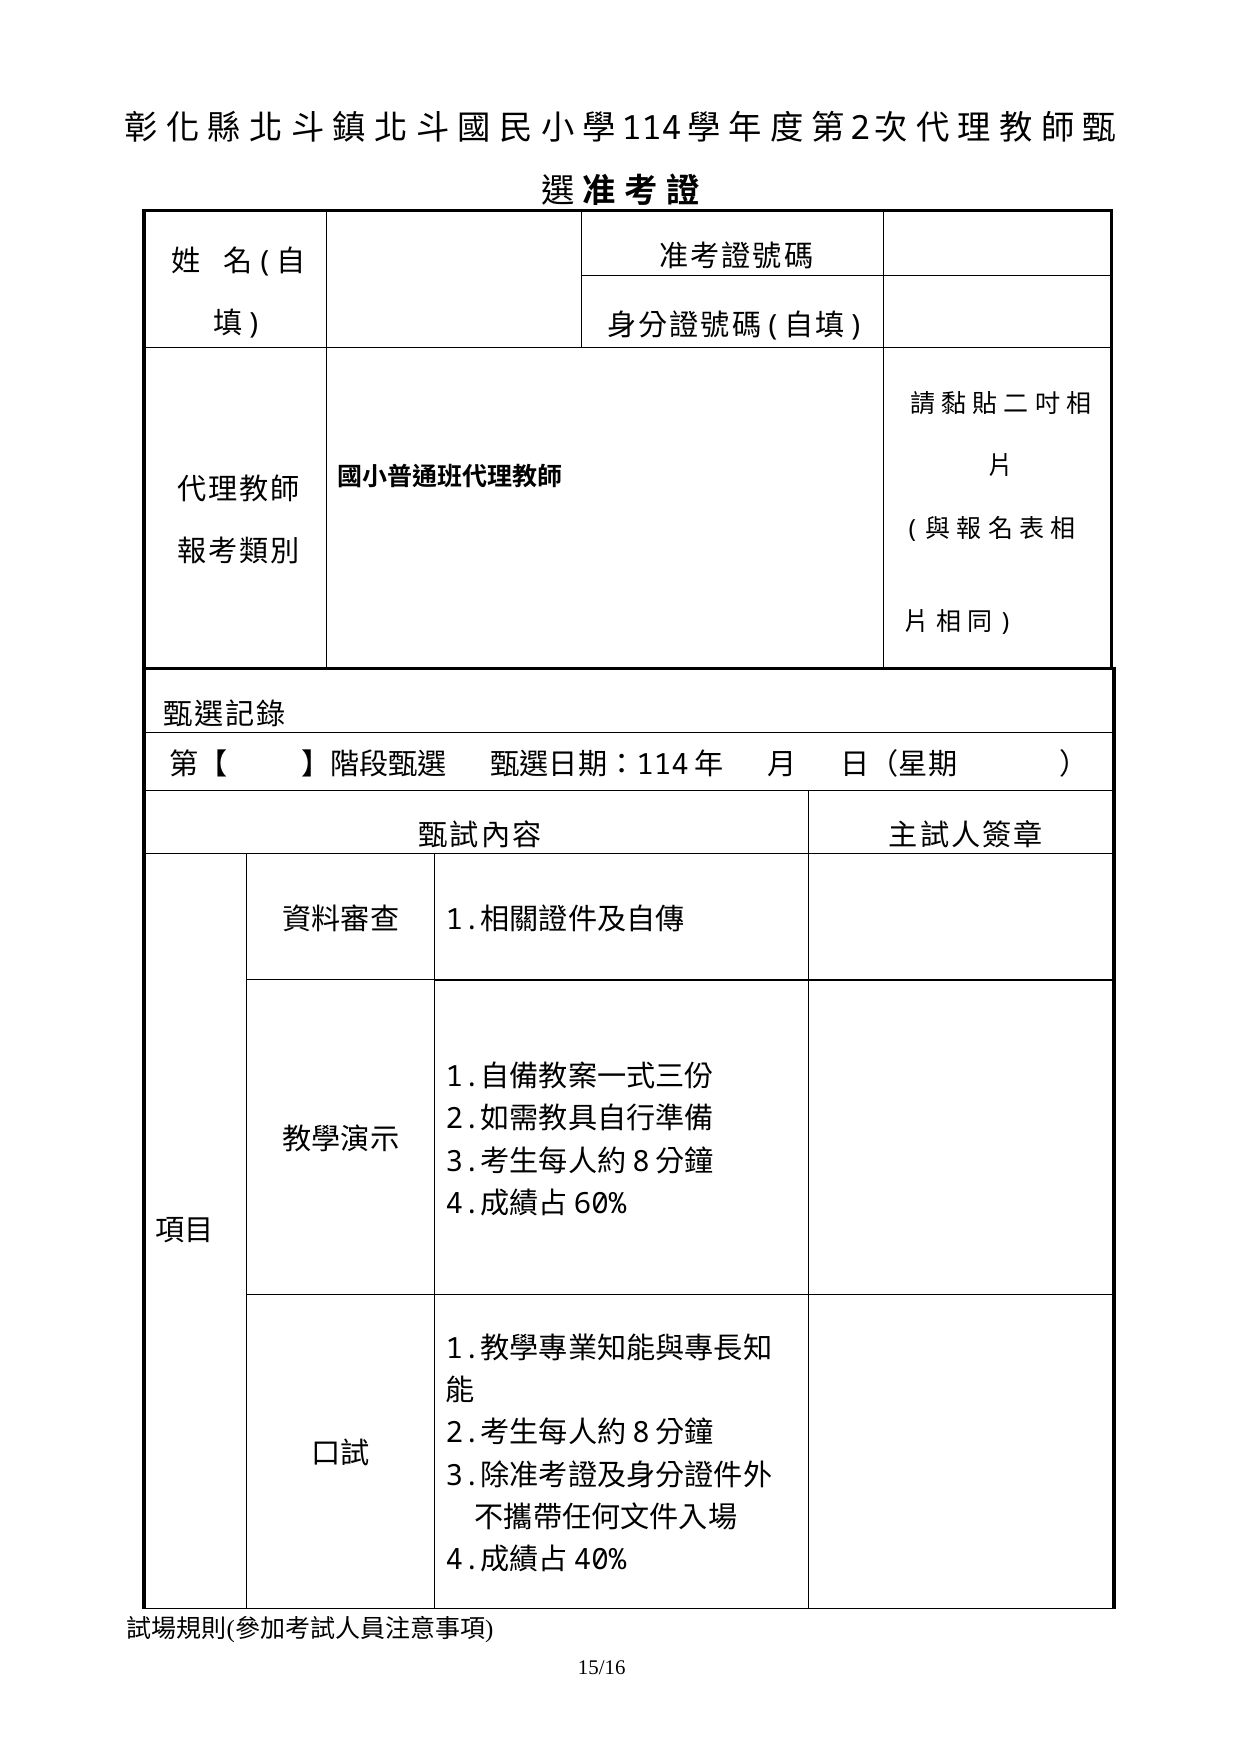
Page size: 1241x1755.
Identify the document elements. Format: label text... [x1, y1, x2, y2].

table_cell 身分證號碼(自填) [582, 276, 883, 347]
table_cell 口試 [247, 1295, 434, 1607]
table_cell 甄試內容 [146, 791, 808, 853]
text 試場規則(參加考試人員注意事項) [120, 1608, 1120, 1645]
table_cell [809, 854, 1112, 979]
table_cell 第【 】階段甄選 甄選日期：114年 月 日（星期 ） [146, 733, 1112, 790]
table_header [884, 212, 1110, 275]
table_cell 項目 [146, 854, 246, 1607]
table_cell 國小普通班代理教師 [327, 348, 883, 667]
table_cell [884, 276, 1110, 347]
table_cell 1.自備教案一式三份 2.如需教具自行準備 3.考生每人約8分鐘 4.成績占60% [435, 981, 808, 1293]
table_cell 教學演示 [247, 980, 434, 1293]
table_cell 1.相關證件及自傳 [435, 854, 808, 979]
table_header 姓 名(自填) [146, 212, 326, 347]
table_cell [809, 981, 1112, 1293]
table_cell 代理教師 報考類別 [146, 348, 326, 667]
table_cell 1.教學專業知能與專長知能 2.考生每人約8分鐘 3.除准考證及身分證件外不攜帶任何文件入場 4.成績占40% [435, 1295, 808, 1607]
table_header [327, 212, 581, 347]
table_cell 主試人簽章 [809, 791, 1112, 853]
table_cell 甄選記錄 [146, 670, 1112, 732]
table_cell 請黏貼二吋相片 (與報名表相片相同) [884, 348, 1110, 667]
table_header 准考證號碼 [582, 212, 883, 275]
table_cell 資料審查 [247, 854, 434, 979]
table_cell [809, 1295, 1112, 1607]
text 彰化縣北斗鎮北斗國民小學114學年度第2次代理教師甄選准考證 [120, 84, 1120, 209]
